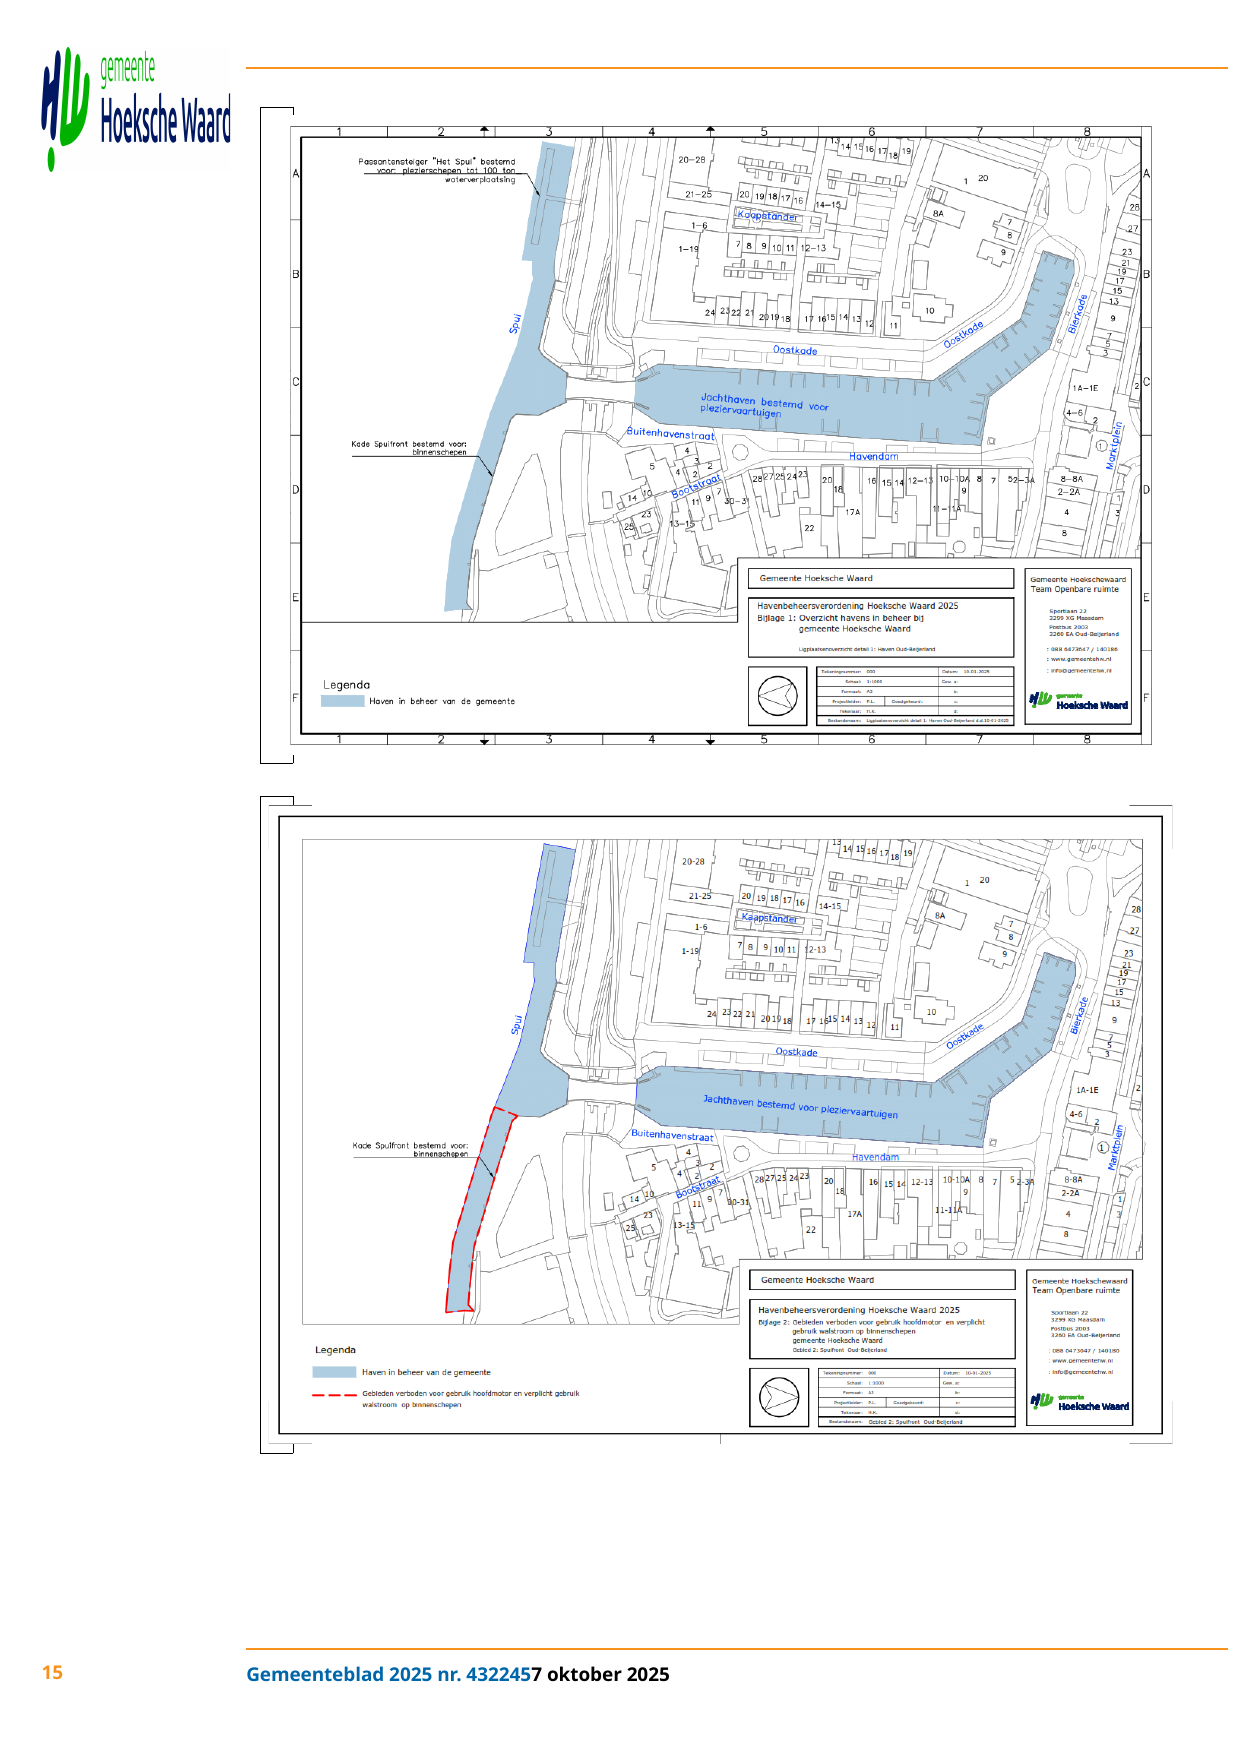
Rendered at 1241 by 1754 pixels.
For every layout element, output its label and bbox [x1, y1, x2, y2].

picture [268, 115, 1173, 755]
picture [41, 47, 231, 172]
picture [268, 805, 1173, 1444]
